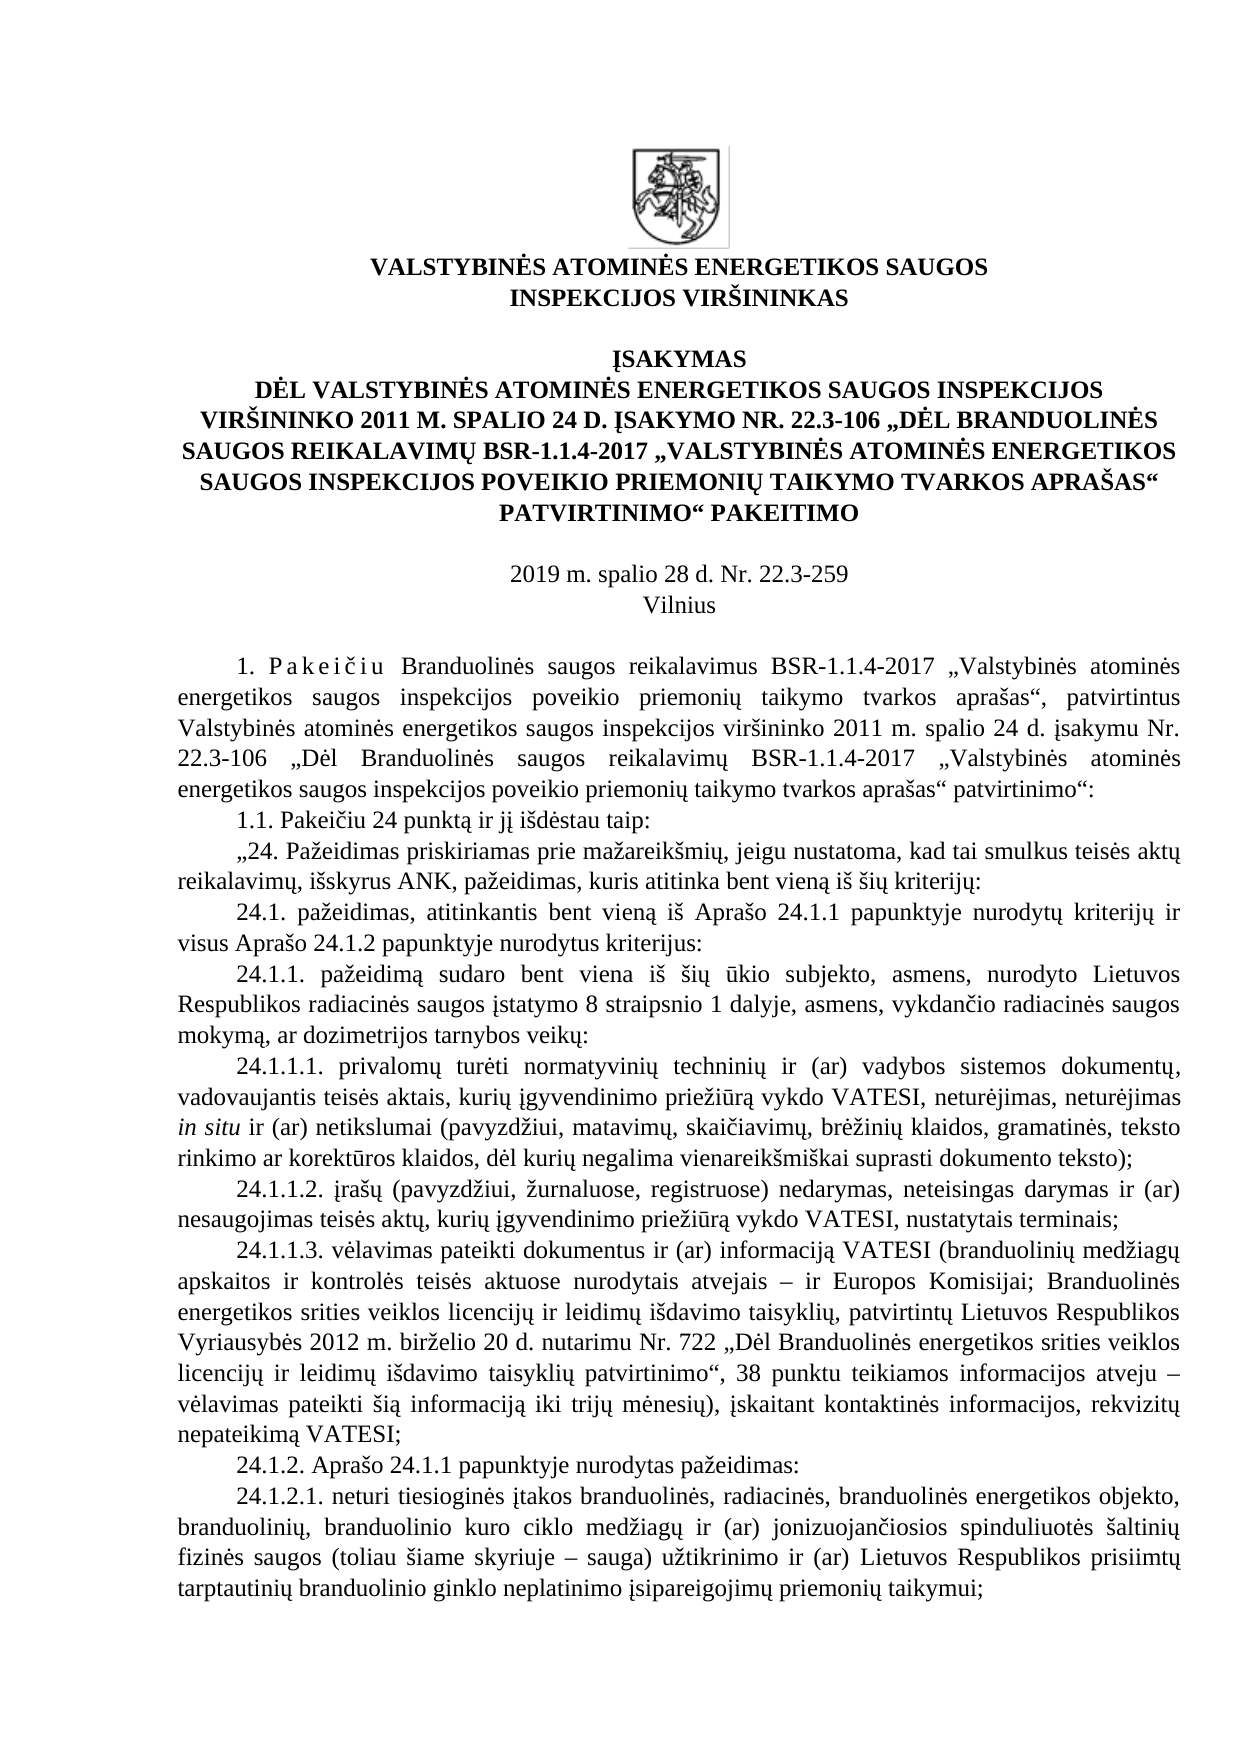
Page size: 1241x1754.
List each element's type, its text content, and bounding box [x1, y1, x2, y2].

text 1.1. Pakeičiu 24 punktą ir jį išdėstau taip: [177, 805, 1181, 834]
text ĮSAKYMAS [177, 344, 1181, 373]
text 24.1.1.2. įrašų (pavyzdžiui, žurnaluose, registruose) nedarymas, neteisingas darymas ir (ar) nesaugojimas teisės aktų, kurių įgyvendinimo priežiūrą vykdo VATESI, nustatytais terminais; [177, 1174, 1181, 1233]
text 2019 m. spalio 28 d. Nr. 22.3-259 [177, 559, 1181, 588]
text Vilnius [177, 590, 1181, 619]
text 1. Pakeičiu Branduolinės saugos reikalavimus BSR-1.1.4-2017 „Valstybinės atominės energetikos saugos inspekcijos poveikio priemonių taikymo tvarkos aprašas“, patvirtintus Valstybinės atominės energetikos saugos inspekcijos viršininko 2011 m. spalio 24 d. įsakymu Nr. 22.3-106 „Dėl Branduolinės saugos reikalavimų BSR-1.1.4-2017 „Valstybinės atominės energetikos saugos inspekcijos poveikio priemonių taikymo tvarkos aprašas“ patvirtinimo“: [177, 651, 1181, 803]
text „24. Pažeidimas priskiriamas prie mažareikšmių, jeigu nustatoma, kad tai smulkus teisės aktų reikalavimų, išskyrus ANK, pažeidimas, kuris atitinka bent vieną iš šių kriterijų: [177, 836, 1181, 895]
text 24.1.1.3. vėlavimas pateikti dokumentus ir (ar) informaciją VATESI (branduolinių medžiagų apskaitos ir kontrolės teisės aktuose nurodytais atvejais – ir Europos Komisijai; Branduolinės energetikos srities veiklos licencijų ir leidimų išdavimo taisyklių, patvirtintų Lietuvos Respublikos Vyriausybės 2012 m. birželio 20 d. nutarimu Nr. 722 „Dėl Branduolinės energetikos srities veiklos licencijų ir leidimų išdavimo taisyklių patvirtinimo“, 38 punktu teikiamos informacijos atveju – vėlavimas pateikti šią informaciją iki trijų mėnesių), įskaitant kontaktinės informacijos, rekvizitų nepateikimą VATESI; [177, 1235, 1181, 1448]
text 24.1.2. Aprašo 24.1.1 papunktyje nurodytas pažeidimas: [177, 1450, 1181, 1479]
text 24.1. pažeidimas, atitinkantis bent vieną iš Aprašo 24.1.1 papunktyje nurodytų kriterijų ir visus Aprašo 24.1.2 papunktyje nurodytus kriterijus: [177, 897, 1181, 957]
text INSPEKCIJOS VIRŠININKAS [177, 283, 1181, 311]
text 24.1.2.1. neturi tiesioginės įtakos branduolinės, radiacinės, branduolinės energetikos objekto, branduolinių, branduolinio kuro ciklo medžiagų ir (ar) jonizuojančiosios spinduliuotės šaltinių fizinės saugos (toliau šiame skyriuje – sauga) užtikrinimo ir (ar) Lietuvos Respublikos prisiimtų tarptautinių branduolinio ginklo neplatinimo įsipareigojimų priemonių taikymui; [177, 1481, 1181, 1602]
text VALSTYBINĖS ATOMINĖS ENERGETIKOS SAUGOS [177, 252, 1181, 281]
text 24.1.1. pažeidimą sudaro bent viena iš šių ūkio subjekto, asmens, nurodyto Lietuvos Respublikos radiacinės saugos įstatymo 8 straipsnio 1 dalyje, asmens, vykdančio radiacinės saugos mokymą, ar dozimetrijos tarnybos veikų: [177, 959, 1181, 1049]
text DĖL VALSTYBINĖS ATOMINĖS ENERGETIKOS SAUGOS INSPEKCIJOS VIRŠININKO 2011 M. SPALIO 24 D. ĮSAKYMO NR. 22.3-106 „DĖL BRANDUOLINĖS SAUGOS REIKALAVIMŲ BSR-1.1.4-2017 „VALSTYBINĖS ATOMINĖS ENERGETIKOS SAUGOS INSPEKCIJOS POVEIKIO PRIEMONIŲ TAIKYMO TVARKOS APRAŠAS“ PATVIRTINIMO“ PAKEITIMO [177, 375, 1181, 526]
text 24.1.1.1. privalomų turėti normatyvinių techninių ir (ar) vadybos sistemos dokumentų, vadovaujantis teisės aktais, kurių įgyvendinimo priežiūrą vykdo VATESI, neturėjimas, neturėjimas in situ ir (ar) netikslumai (pavyzdžiui, matavimų, skaičiavimų, brėžinių klaidos, gramatinės, teksto rinkimo ar korektūros klaidos, dėl kurių negalima vienareikšmiškai suprasti dokumento teksto); [177, 1051, 1181, 1172]
